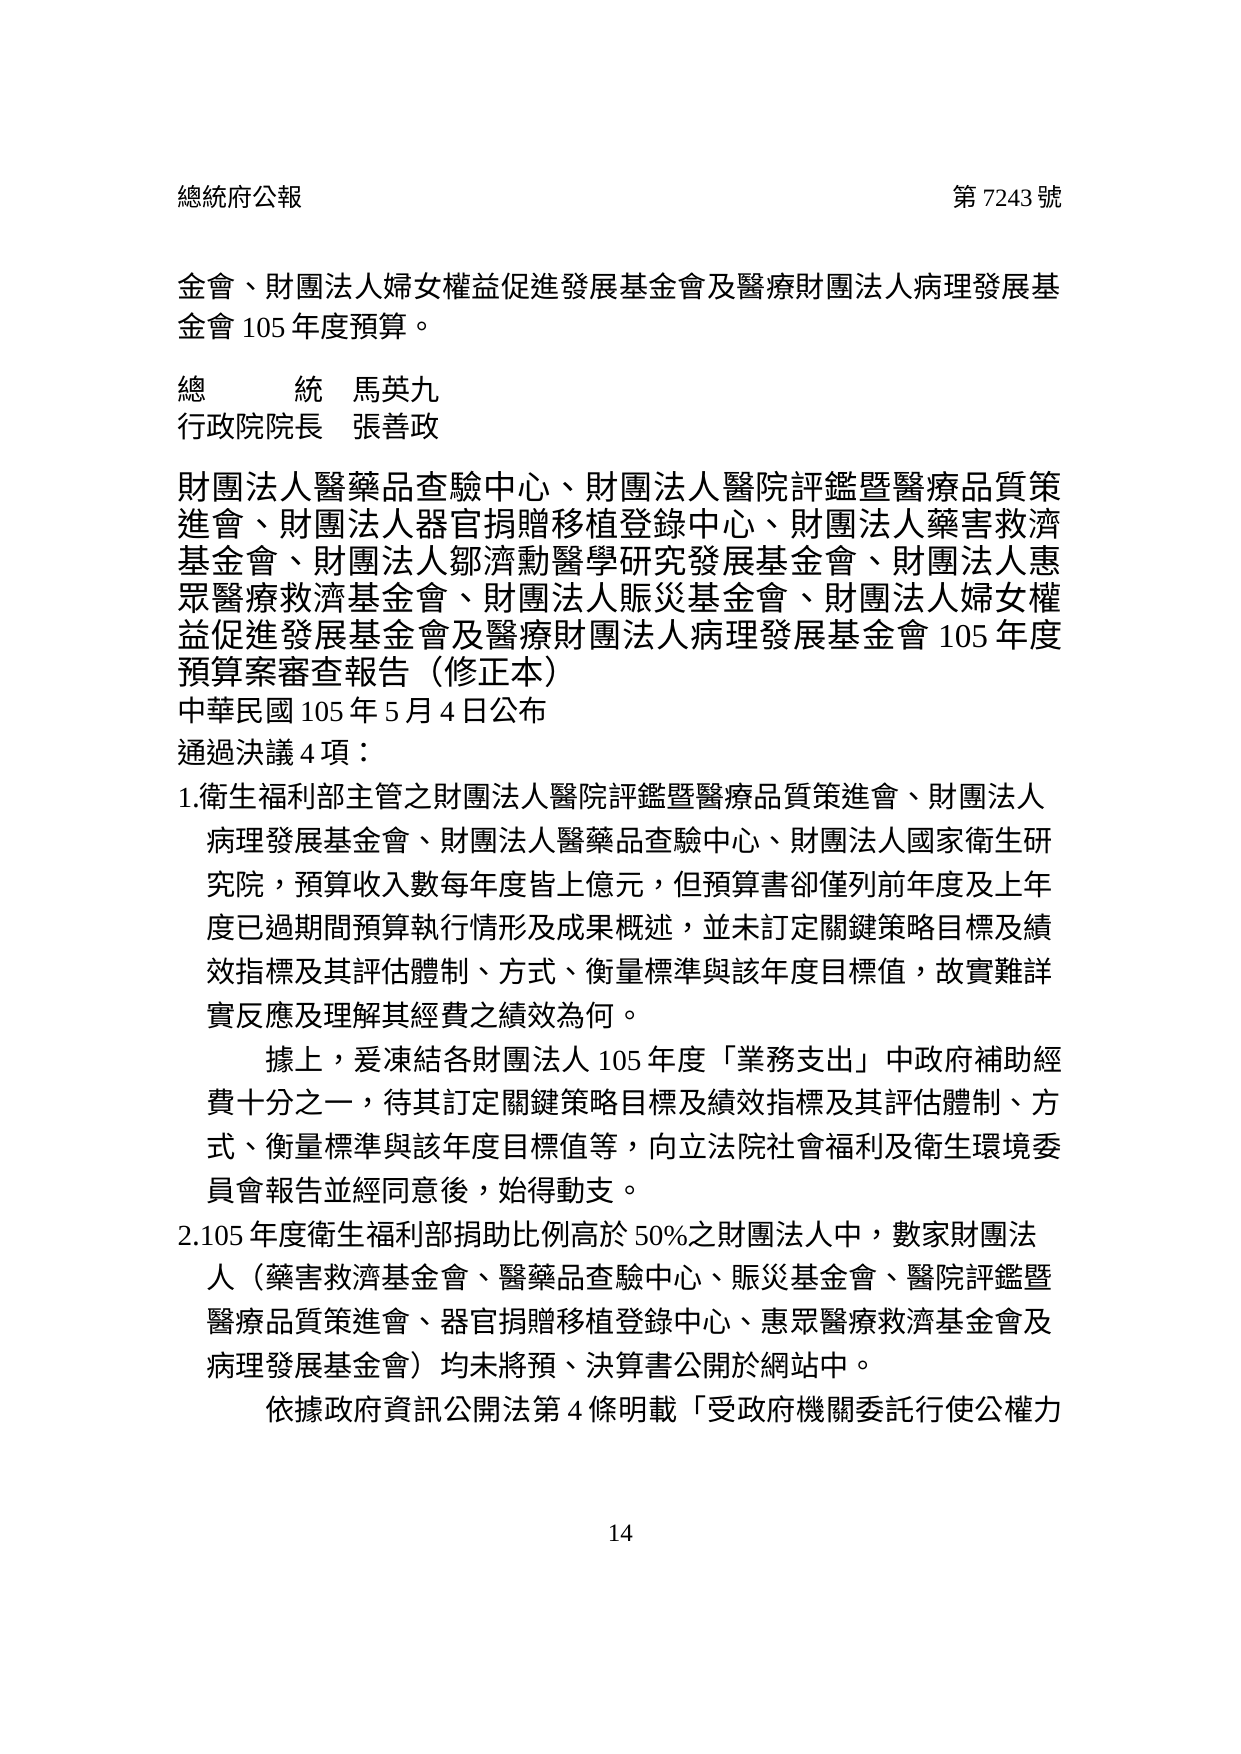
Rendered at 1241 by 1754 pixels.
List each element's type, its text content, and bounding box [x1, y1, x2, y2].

text 財團法人醫藥品查驗中心、財團法人醫院評鑑暨醫療品質策進會、財團法人器官捐贈移植登錄中心、財團法人藥害救濟基金會、財團法人鄒濟勳醫學研究發展基金會、財團法人惠眾醫療救濟基金會、財團法人賑災基金會、財團法人婦女權益促進發展基金會及醫療財團法人病理發展基金會105年度預算案審查報告（修正本） [177, 470, 1063, 692]
text 2.105年度衛生福利部捐助比例高於50%之財團法人中，數家財團法人（藥害救濟基金會、醫藥品查驗中心、賑災基金會、醫院評鑑暨醫療品質策進會、器官捐贈移植登錄中心、惠眾醫療救濟基金會及病理發展基金會）均未將預、決算書公開於網站中。 [177, 1210, 1063, 1385]
text 茲依財團法人醫藥品查驗中心、財團法人醫院評鑑暨醫療品質策進會、財團法人器官捐贈移植登錄中心、財團法人藥害救濟基金會、財團法人鄒濟勳醫學研究發展基金會、財團法人惠眾醫療救濟基金會、財團法人賑災基金會、財團法人婦女權益促進發展基金會及醫療財團法人病理發展基金會105年度預算案審查報告（修正本），公布財團法人醫藥品查驗中心、財團法人醫院評鑑暨醫療品質策進會、財團法人器官捐贈移植登錄中心、財團法人藥害救濟基金會、財團法人鄒濟勳醫學研究發展基金會、財團法人惠眾醫療救濟基金會、財團法人賑災基金會、財團法人婦女權益促進發展基金會及醫療財團法人病理發展基金會105年度預算。 [177, 266, 1063, 345]
text 中華民國105年5月4日公布 [177, 692, 1063, 729]
text 1.衛生福利部主管之財團法人醫院評鑑暨醫療品質策進會、財團法人病理發展基金會、財團法人醫藥品查驗中心、財團法人國家衛生研究院，預算收入數每年度皆上億元，但預算書卻僅列前年度及上年度已過期間預算執行情形及成果概述，並未訂定關鍵策略目標及績效指標及其評估體制、方式、衡量標準與該年度目標值，故實難詳實反應及理解其經費之績效為何。 [177, 773, 1063, 1035]
text 據上，爰凍結各財團法人105年度「業務支出」中政府補助經費十分之一，待其訂定關鍵策略目標及績效指標及其評估體制、方式、衡量標準與該年度目標值等，向立法院社會福利及衛生環境委員會報告並經同意後，始得動支。 [206, 1035, 1063, 1210]
text 總 統 馬英九 [177, 370, 1063, 407]
text 依據政府資訊公開法第4條明載「受政府機關委託行使公權力 [206, 1385, 1063, 1429]
text 行政院院長 張善政 [177, 407, 1063, 445]
text 通過決議4項： [177, 729, 1063, 773]
